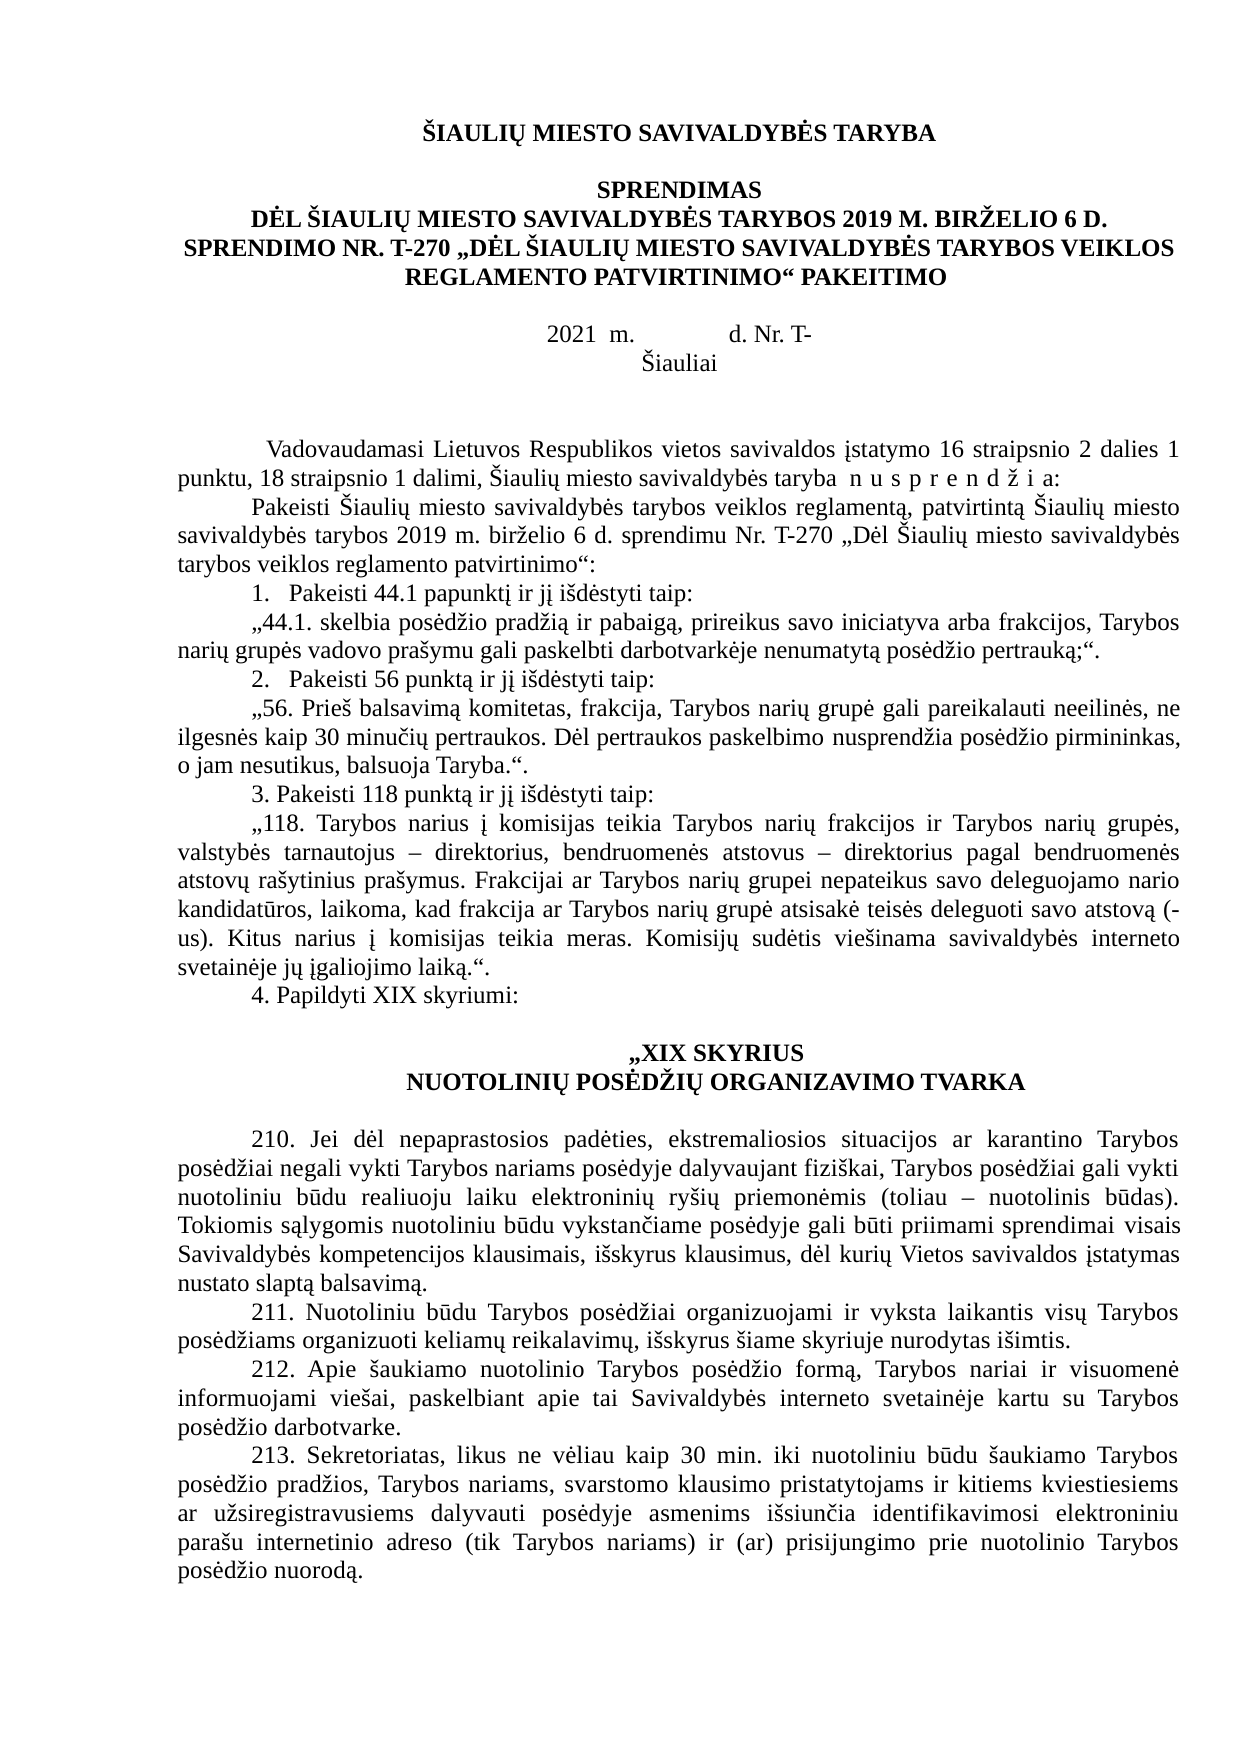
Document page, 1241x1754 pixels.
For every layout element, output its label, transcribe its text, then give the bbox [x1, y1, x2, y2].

text „XIX SKYRIUS [177, 1038, 1181, 1067]
text Vadovaudamasi Lietuvos Respublikos vietos savivaldos įstatymo 16 straipsnio 2 dalies 1 punktu, 18 straipsnio 1 dalimi, Šiaulių miesto savivaldybės taryba nusprendžia: [177, 434, 1181, 492]
text 2. Pakeisti 56 punktą ir jį išdėstyti taip: [251, 664, 1181, 693]
text SPRENDIMAS [177, 176, 1181, 204]
text NUOTOLINIŲ POSĖDŽIŲ ORGANIZAVIMO TVARKA [177, 1067, 1181, 1096]
text „118. Tarybos narius į komisijas teikia Tarybos narių frakcijos ir Tarybos narių grupės, valstybės tarnautojus – direktorius, bendruomenės atstovus – direktorius pagal bendruomenės atstovų rašytinius prašymus. Frakcijai ar Tarybos narių grupei nepateikus savo deleguojamo nario kandidatūros, laikoma, kad frakcija ar Tarybos narių grupė atsisakė teisės deleguoti savo atstovą (-us). Kitus narius į komisijas teikia meras. Komisijų sudėtis viešinama savivaldybės interneto svetainėje jų įgaliojimo laiką.“. [177, 808, 1181, 981]
text 3. Pakeisti 118 punktą ir jį išdėstyti taip: [177, 779, 1181, 808]
text 210. Jei dėl nepaprastosios padėties, ekstremaliosios situacijos ar karantino Tarybos posėdžiai negali vykti Tarybos nariams posėdyje dalyvaujant fiziškai, Tarybos posėdžiai gali vykti nuotoliniu būdu realiuoju laiku elektroninių ryšių priemonėmis (toliau – nuotolinis būdas). Tokiomis sąlygomis nuotoliniu būdu vykstančiame posėdyje gali būti priimami sprendimai visais Savivaldybės kompetencijos klausimais, išskyrus klausimus, dėl kurių Vietos savivaldos įstatymas nustato slaptą balsavimą. [177, 1124, 1181, 1297]
text 213. Sekretoriatas, likus ne vėliau kaip 30 min. iki nuotoliniu būdu šaukiamo Tarybos posėdžio pradžios, Tarybos nariams, svarstomo klausimo pristatytojams ir kitiems kviestiesiems ar užsiregistravusiems dalyvauti posėdyje asmenims išsiunčia identifikavimosi elektroniniu parašu internetinio adreso (tik Tarybos nariams) ir (ar) prisijungimo prie nuotolinio Tarybos posėdžio nuorodą. [177, 1441, 1181, 1584]
text 211. Nuotoliniu būdu Tarybos posėdžiai organizuojami ir vyksta laikantis visų Tarybos posėdžiams organizuoti keliamų reikalavimų, išskyrus šiame skyriuje nurodytas išimtis. [177, 1297, 1181, 1354]
text „44.1. skelbia posėdžio pradžią ir pabaigą, prireikus savo iniciatyva arba frakcijos, Tarybos narių grupės vadovo prašymu gali paskelbti darbotvarkėje nenumatytą posėdžio pertrauką;“. [177, 607, 1181, 664]
text Šiauliai [177, 348, 1181, 377]
text 212. Apie šaukiamo nuotolinio Tarybos posėdžio formą, Tarybos nariai ir visuomenė informuojami viešai, paskelbiant apie tai Savivaldybės interneto svetainėje kartu su Tarybos posėdžio darbotvarke. [177, 1354, 1181, 1441]
text 2021 m. d. Nr. T- [177, 319, 1181, 348]
text 4. Papildyti XIX skyriumi: [177, 981, 1181, 1009]
text „56. Prieš balsavimą komitetas, frakcija, Tarybos narių grupė gali pareikalauti neeilinės, ne ilgesnės kaip 30 minučių pertraukos. Dėl pertraukos paskelbimo nusprendžia posėdžio pirmininkas, o jam nesutikus, balsuoja Taryba.“. [177, 693, 1181, 779]
text ŠIAULIŲ MIESTO SAVIVALDYBĖS TARYBA [177, 118, 1181, 147]
text DĖL ŠIAULIŲ MIESTO SAVIVALDYBĖS TARYBOS 2019 M. BIRŽELIO 6 D. SPRENDIMO NR. T-270 „DĖL ŠIAULIŲ MIESTO SAVIVALDYBĖS TARYBOS VEIKLOS REGLAMENTO PATVIRTINIMO“ PAKEITIMO [177, 204, 1181, 291]
text 1. Pakeisti 44.1 papunktį ir jį išdėstyti taip: [251, 578, 1181, 607]
text Pakeisti Šiaulių miesto savivaldybės tarybos veiklos reglamentą, patvirtintą Šiaulių miesto savivaldybės tarybos 2019 m. birželio 6 d. sprendimu Nr. T-270 „Dėl Šiaulių miesto savivaldybės tarybos veiklos reglamento patvirtinimo“: [177, 492, 1181, 578]
